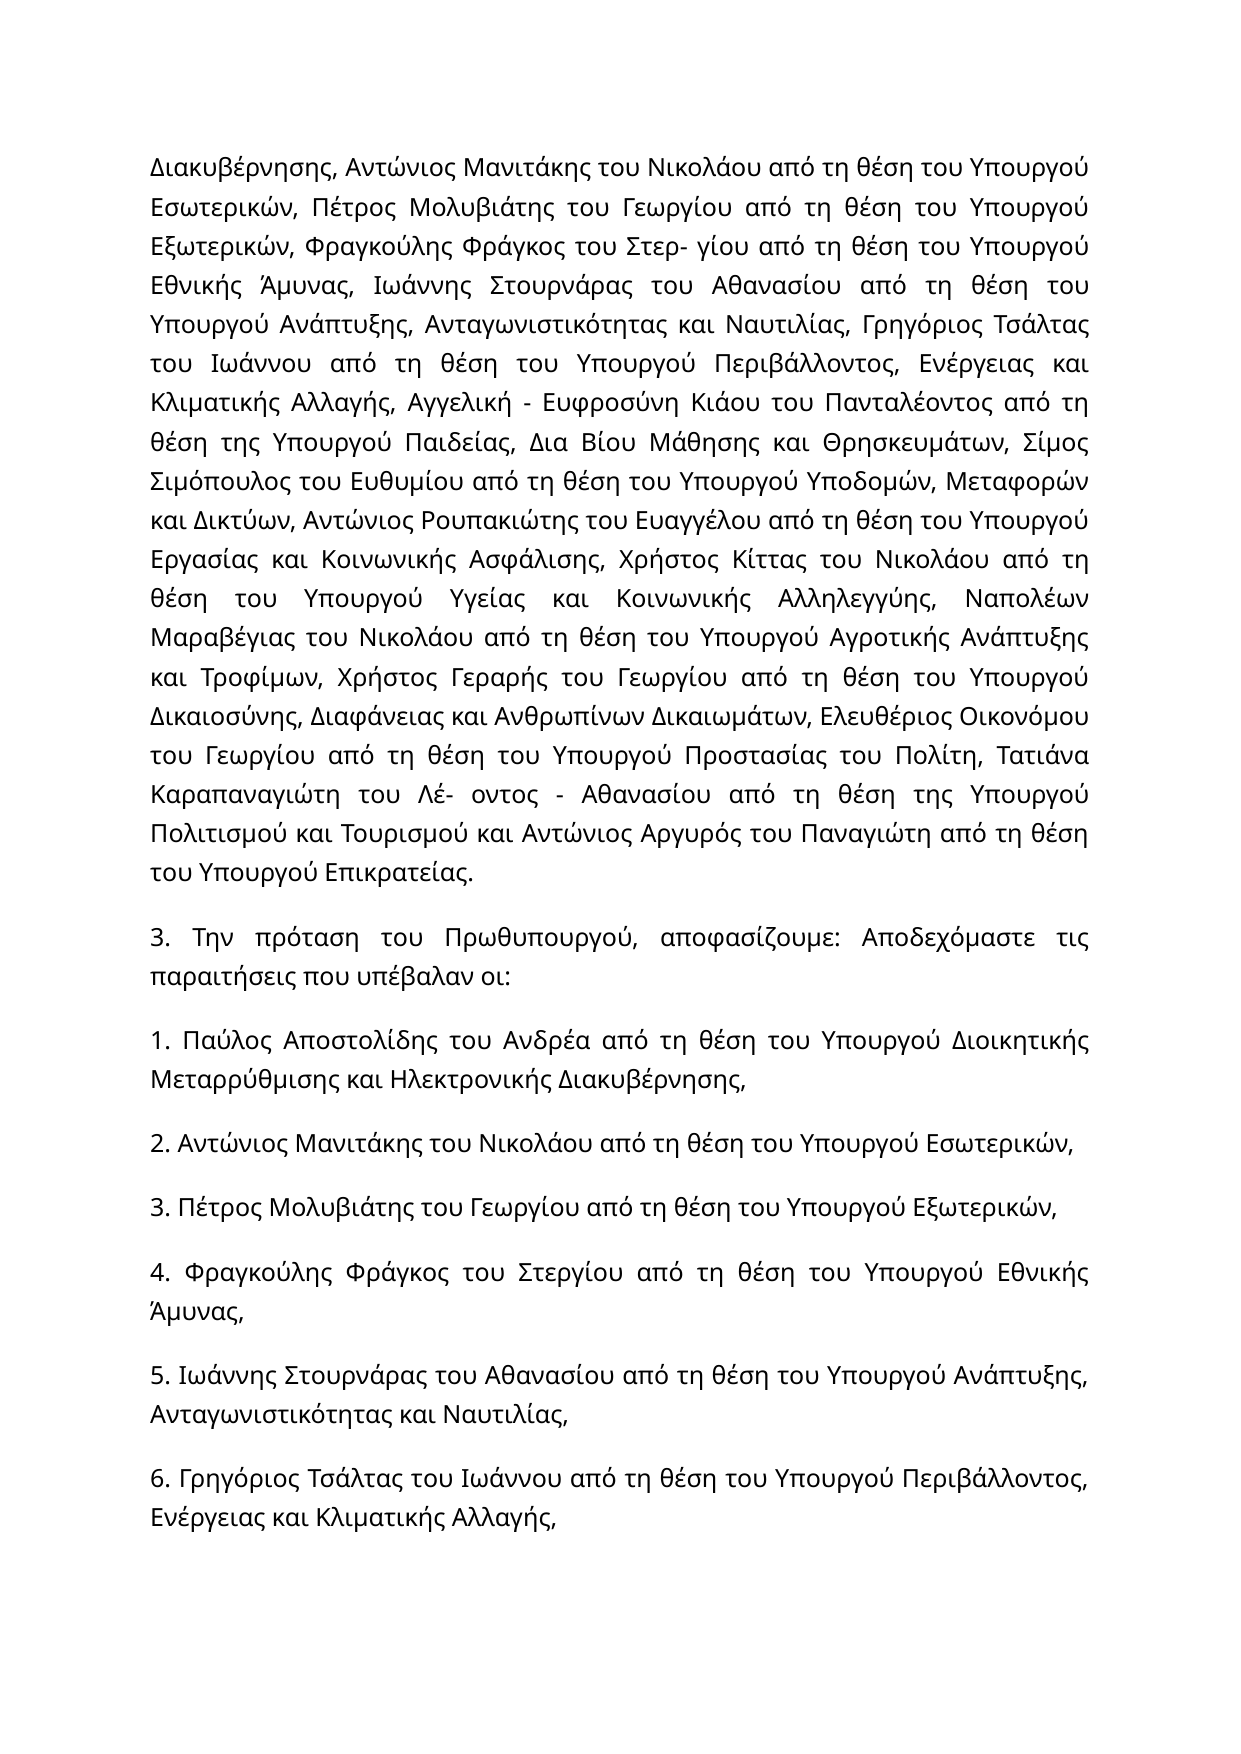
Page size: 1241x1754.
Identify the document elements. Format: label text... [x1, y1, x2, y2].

text 1. Παύλος Αποστολίδης του Ανδρέα από τη θέση του Υπουργού Διοικητικής Μεταρρύθμισης και Ηλεκτρονικής Διακυβέρνησης, [150, 1022, 1090, 1096]
text 3. Την πρόταση του Πρωθυπουργού, αποφασίζουμε: Αποδεχόμαστε τις παραιτήσεις που υπέβαλαν οι: [150, 919, 1090, 992]
text Διακυβέρνησης, Αντώνιος Μανιτάκης του Νικολάου από τη θέση του Υπουργού Εσωτερικών, Πέτρος Μολυβιάτης του Γεωργίου από τη θέση του Υπουργού Εξωτερικών, Φραγκούλης Φράγκος του Στερ- γίου από τη θέση του Υπουργού Εθνικής Άμυνας, Ιωάννης Στουρνάρας του Αθανασίου από τη θέση του Υπουργού Ανάπτυξης, Ανταγωνιστικότητας και Ναυτιλίας, Γρηγόριος Τσάλτας του Ιωάννου από τη θέση του Υπουργού Περιβάλλοντος, Ενέργειας και Κλιματικής Αλλαγής, Αγγελική - Ευφροσύνη Κιάου του Πανταλέοντος από τη θέση της Υπουργού Παιδείας, Δια Βίου Μάθησης και Θρησκευμάτων, Σίμος Σιμόπουλος του Ευθυμίου από τη θέση του Υπουργού Υποδομών, Μεταφορών και Δικτύων, Αντώνιος Ρουπακιώτης του Ευαγγέλου από τη θέση του Υπουργού Εργασίας και Κοινωνικής Ασφάλισης, Χρήστος Κίττας του Νικολάου από τη θέση του Υπουργού Υγείας και Κοινωνικής Αλληλεγγύης, Ναπολέων Μαραβέγιας του Νικολάου από τη θέση του Υπουργού Αγροτικής Ανάπτυξης και Τροφίμων, Χρήστος Γεραρής του Γεωργίου από τη θέση του Υπουργού Δικαιοσύνης, Διαφάνειας και Ανθρωπίνων Δικαιωμάτων, Ελευθέριος Οικονόμου του Γεωργίου από τη θέση του Υπουργού Προστασίας του Πολίτη, Τατιάνα Καραπαναγιώτη του Λέ- οντος - Αθανασίου από τη θέση της Υπουργού Πολιτισμού και Τουρισμού και Αντώνιος Αργυρός του Παναγιώτη από τη θέση του Υπουργού Επικρατείας. [150, 150, 1090, 889]
text 6. Γρηγόριος Τσάλτας του Ιωάννου από τη θέση του Υπουργού Περιβάλλοντος, Ενέργειας και Κλιματικής Αλλαγής, [150, 1461, 1090, 1534]
text 5. Ιωάννης Στουρνάρας του Αθανασίου από τη θέση του Υπουργού Ανάπτυξης, Ανταγωνιστικότητας και Ναυτιλίας, [150, 1357, 1090, 1431]
text 3. Πέτρος Μολυβιάτης του Γεωργίου από τη θέση του Υπουργού Εξωτερικών, [150, 1190, 1090, 1224]
text 2. Αντώνιος Μανιτάκης του Νικολάου από τη θέση του Υπουργού Εσωτερικών, [150, 1126, 1090, 1160]
text 4. Φραγκούλης Φράγκος του Στεργίου από τη θέση του Υπουργού Εθνικής Άμυνας, [150, 1254, 1090, 1327]
